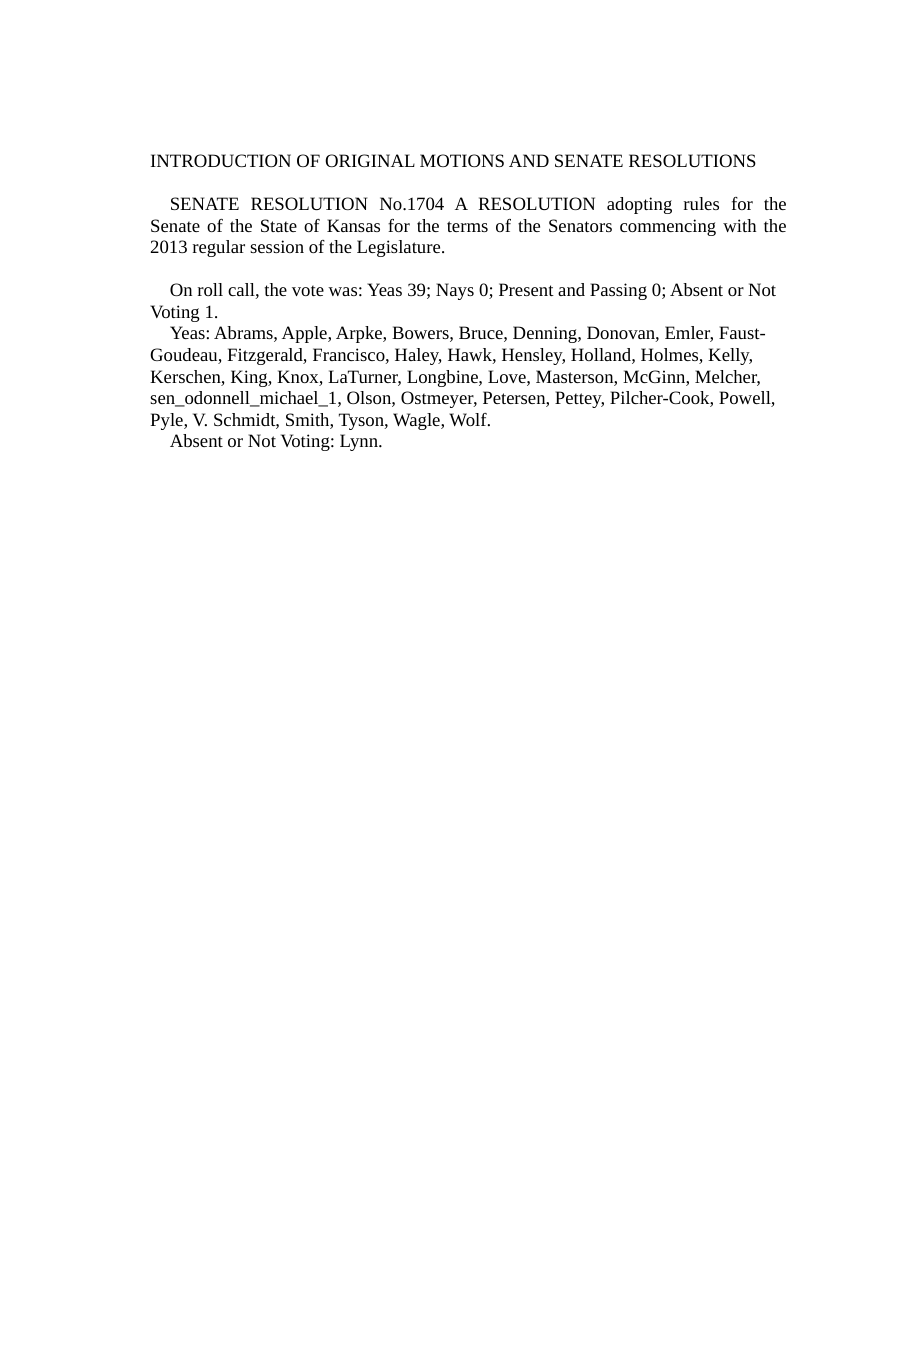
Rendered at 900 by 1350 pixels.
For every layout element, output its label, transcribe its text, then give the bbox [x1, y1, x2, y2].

text SENATE RESOLUTION No.1704 A RESOLUTION adopting rules for the Senate of the State of Kansas for the terms of the Senators commencing with the 2013 regular session of the Legislature. [150, 193, 787, 258]
text Yeas: Abrams, Apple, Arpke, Bowers, Bruce, Denning, Donovan, Emler, Faust-Goudeau, Fitzgerald, Francisco, Haley, Hawk, Hensley, Holland, Holmes, Kelly, Kerschen, King, Knox, LaTurner, Longbine, Love, Masterson, McGinn, Melcher, sen_odonnell_michael_1, Olson, Ostmeyer, Petersen, Pettey, Pilcher-Cook, Powell, Pyle, V. Schmidt, Smith, Tyson, Wagle, Wolf. [150, 322, 787, 430]
text INTRODUCTION OF ORIGINAL MOTIONS AND SENATE RESOLUTIONS [150, 150, 787, 172]
text Absent or Not Voting: Lynn. [150, 430, 787, 452]
text On roll call, the vote was: Yeas 39; Nays 0; Present and Passing 0; Absent or Not Voting 1. [150, 279, 787, 322]
